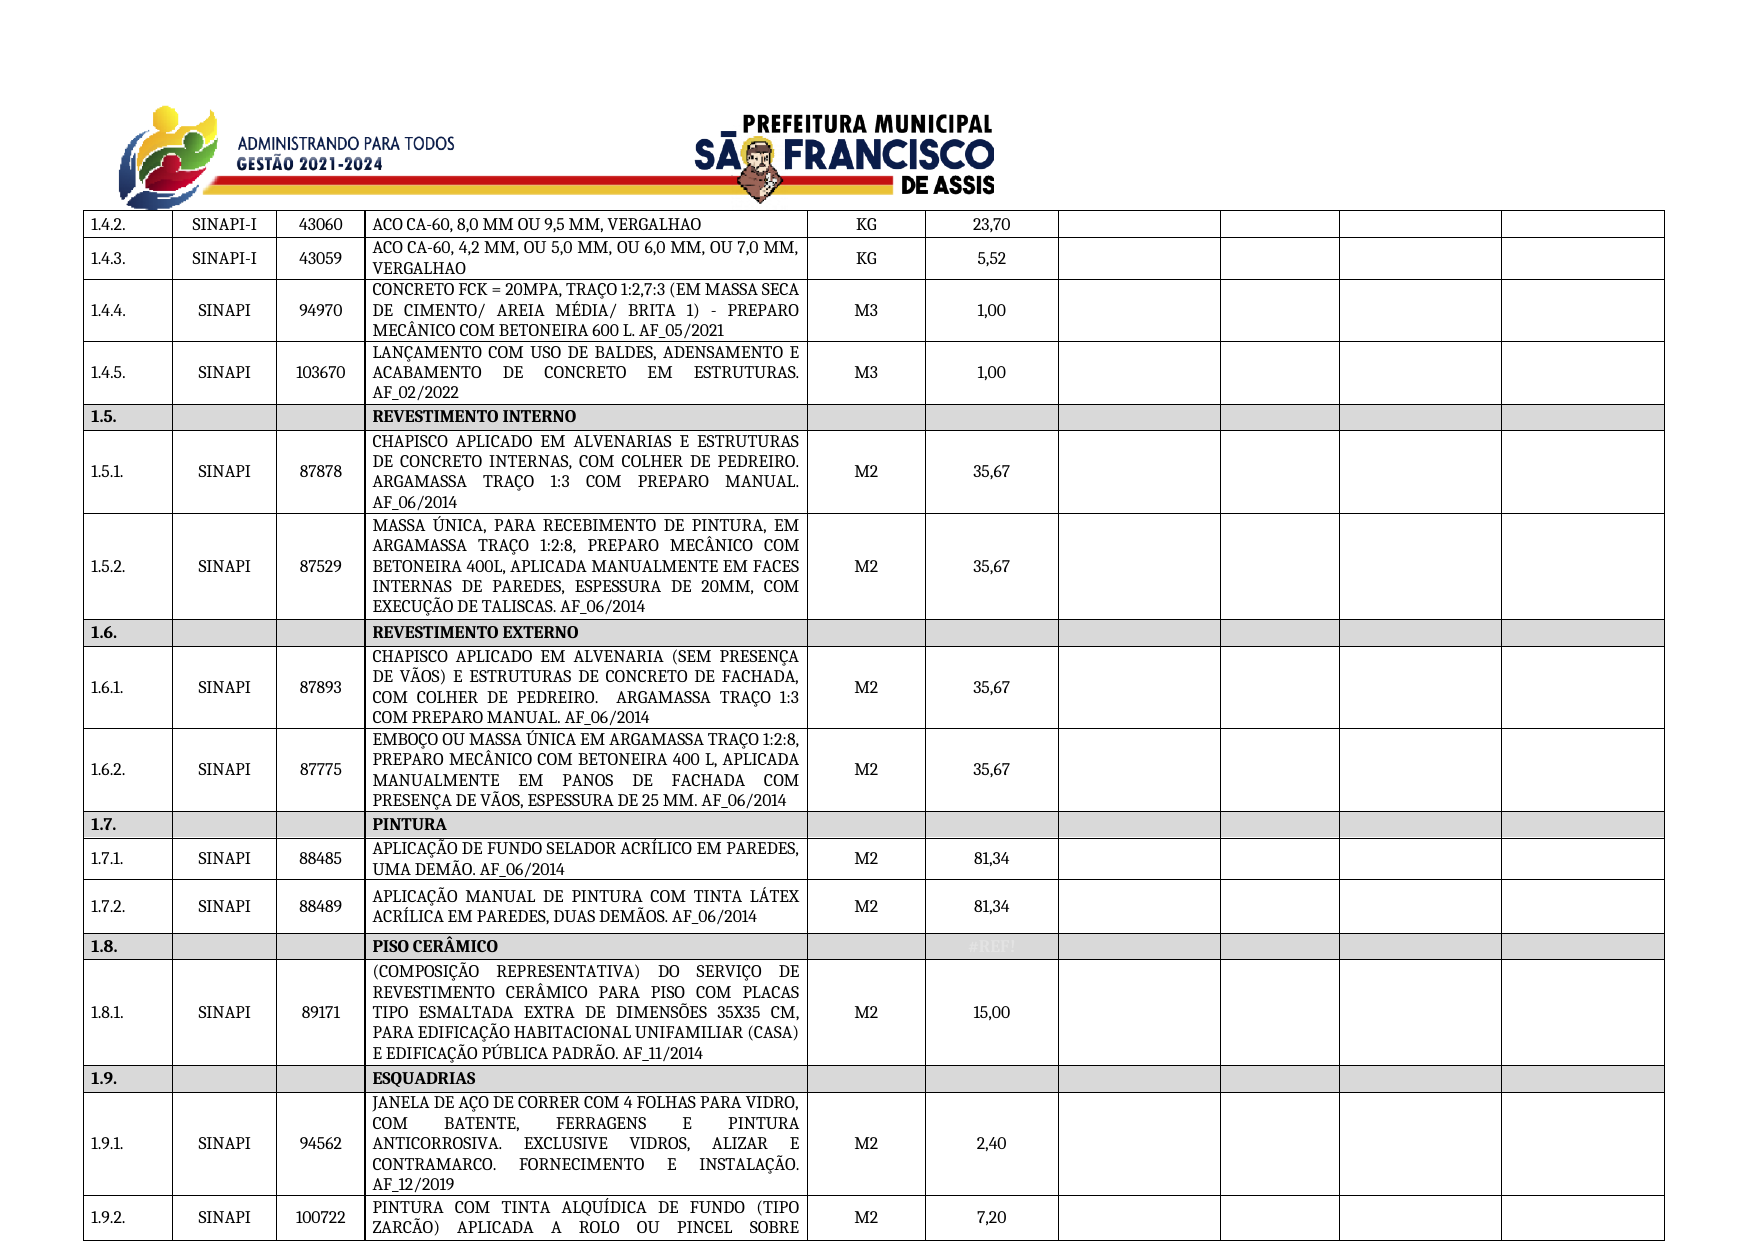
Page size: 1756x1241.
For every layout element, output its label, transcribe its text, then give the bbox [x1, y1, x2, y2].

table_cell [1221, 960, 1339, 1065]
table_cell 1.9. [84, 1066, 172, 1092]
table_cell 1.6.1. [84, 647, 172, 728]
table_cell [1502, 280, 1664, 341]
table_cell 81,34 [926, 839, 1058, 879]
table_cell SINAPI-I [173, 211, 276, 237]
table_cell [1340, 238, 1501, 279]
table_cell [808, 405, 925, 430]
table_cell [1059, 405, 1220, 430]
table_cell [1502, 812, 1664, 837]
table_cell [1059, 342, 1220, 403]
table_cell ACO CA-60, 8,0 MM OU 9,5 MM, VERGALHAO [366, 211, 807, 237]
table_cell [1340, 514, 1501, 619]
table_cell SINAPI [173, 960, 276, 1065]
table_cell 1.4.3. [84, 238, 172, 279]
table_cell [808, 934, 925, 959]
table_cell 88489 [277, 880, 364, 932]
table_cell [808, 812, 925, 837]
table_cell 94970 [277, 280, 364, 341]
table_cell [1340, 1196, 1501, 1239]
table_cell [1340, 839, 1501, 879]
table_cell 1.4.4. [84, 280, 172, 341]
table_cell [926, 405, 1058, 430]
table_cell KG [808, 238, 925, 279]
table_cell [1059, 431, 1220, 513]
table_cell [1221, 647, 1339, 728]
table_cell [1502, 211, 1664, 237]
table_cell KG [808, 211, 925, 237]
table_cell 87775 [277, 729, 364, 811]
table_cell 23,70 [926, 211, 1058, 237]
table_cell [277, 812, 364, 837]
table_cell REVESTIMENTO EXTERNO [366, 620, 807, 646]
table_cell SINAPI [173, 514, 276, 619]
table_cell 35,67 [926, 647, 1058, 728]
table_cell M2 [808, 960, 925, 1065]
table_cell 1.7.2. [84, 880, 172, 932]
table_cell SINAPI [173, 280, 276, 341]
table_cell SINAPI [173, 647, 276, 728]
table_cell [1221, 280, 1339, 341]
table_cell [173, 1066, 276, 1092]
table_cell [1502, 934, 1664, 959]
table_cell [173, 620, 276, 646]
table_cell [1340, 880, 1501, 932]
table_cell CHAPISCO APLICADO EM ALVENARIAS E ESTRUTURAS DE CONCRETO INTERNAS, COM COLHER DE PEDREIRO. ARGAMASSA TRAÇO 1:3 COM PREPARO MANUAL. AF_06/2014 [366, 431, 807, 513]
table_cell SINAPI [173, 880, 276, 932]
table_cell [1221, 1196, 1339, 1239]
table_cell [1502, 647, 1664, 728]
table_cell [1221, 342, 1339, 403]
table_cell [1059, 934, 1220, 959]
table_cell [1340, 620, 1501, 646]
table_cell [808, 1066, 925, 1092]
table_cell [1340, 812, 1501, 837]
table_cell [1059, 238, 1220, 279]
table_cell [1221, 405, 1339, 430]
table_cell 43059 [277, 238, 364, 279]
table_cell [1221, 729, 1339, 811]
table_cell [277, 620, 364, 646]
table_cell [1502, 960, 1664, 1065]
table_cell (COMPOSIÇÃO REPRESENTATIVA) DO SERVIÇO DE REVESTIMENTO CERÂMICO PARA PISO COM PLACAS TIPO ESMALTADA EXTRA DE DIMENSÕES 35X35 CM, PARA EDIFICAÇÃO HABITACIONAL UNIFAMILIAR (CASA) E EDIFICAÇÃO PÚBLICA PADRÃO. AF_11/2014 [366, 960, 807, 1065]
table_cell [1502, 1066, 1664, 1092]
table_cell [1340, 960, 1501, 1065]
table_cell [1221, 880, 1339, 932]
table_cell ACO CA-60, 4,2 MM, OU 5,0 MM, OU 6,0 MM, OU 7,0 MM, VERGALHAO [366, 238, 807, 279]
table_cell [1221, 839, 1339, 879]
table_cell [173, 934, 276, 959]
table_cell [1340, 934, 1501, 959]
table_cell SINAPI [173, 342, 276, 403]
table_cell 89171 [277, 960, 364, 1065]
table_cell [1221, 1066, 1339, 1092]
table_cell SINAPI [173, 1093, 276, 1195]
table_cell 87878 [277, 431, 364, 513]
table_cell 1.6.2. [84, 729, 172, 811]
table_cell [1059, 280, 1220, 341]
table_cell 87893 [277, 647, 364, 728]
table_cell [1221, 620, 1339, 646]
table_cell [1059, 211, 1220, 237]
table_cell 1,00 [926, 280, 1058, 341]
table_cell CHAPISCO APLICADO EM ALVENARIA (SEM PRESENÇA DE VÃOS) E ESTRUTURAS DE CONCRETO DE FACHADA, COM COLHER DE PEDREIRO. ARGAMASSA TRAÇO 1:3 COM PREPARO MANUAL. AF_06/2014 [366, 647, 807, 728]
table_cell [1340, 405, 1501, 430]
table_cell [1502, 1196, 1664, 1239]
table_cell 103670 [277, 342, 364, 403]
table_cell [1502, 514, 1664, 619]
table_cell [1340, 211, 1501, 237]
table_cell [1502, 342, 1664, 403]
table_cell [1502, 839, 1664, 879]
table_cell [926, 812, 1058, 837]
table_cell [1340, 431, 1501, 513]
table_cell 1.5.2. [84, 514, 172, 619]
table_cell M2 [808, 1196, 925, 1239]
table_cell 1.5. [84, 405, 172, 430]
table_cell 1.4.5. [84, 342, 172, 403]
table_cell [1340, 1093, 1501, 1195]
table_cell M3 [808, 342, 925, 403]
table_cell 88485 [277, 839, 364, 879]
table_cell M2 [808, 1093, 925, 1195]
table_cell 1.8. [84, 934, 172, 959]
table_cell [1059, 514, 1220, 619]
table_cell [1059, 880, 1220, 932]
table_cell [1340, 647, 1501, 728]
table_cell [173, 405, 276, 430]
table_cell [808, 620, 925, 646]
table_cell 1.5.1. [84, 431, 172, 513]
table_cell PINTURA COM TINTA ALQUÍDICA DE FUNDO (TIPO ZARCÃO) APLICADA A ROLO OU PINCEL SOBRE [366, 1196, 807, 1239]
table_cell 94562 [277, 1093, 364, 1195]
table_cell SINAPI [173, 1196, 276, 1239]
table_cell APLICAÇÃO DE FUNDO SELADOR ACRÍLICO EM PAREDES, UMA DEMÃO. AF_06/2014 [366, 839, 807, 879]
table_cell [1502, 620, 1664, 646]
table_cell [1059, 812, 1220, 837]
table_cell [1340, 280, 1501, 341]
table_cell PINTURA [366, 812, 807, 837]
table_cell SINAPI-I [173, 238, 276, 279]
table_cell [277, 1066, 364, 1092]
table_cell 35,67 [926, 431, 1058, 513]
table_cell 1.4.2. [84, 211, 172, 237]
table_cell [1059, 960, 1220, 1065]
table_cell [1502, 431, 1664, 513]
table_cell [1059, 1093, 1220, 1195]
table_cell [1502, 1093, 1664, 1195]
table_cell 35,67 [926, 514, 1058, 619]
table_cell [173, 812, 276, 837]
table_cell SINAPI [173, 431, 276, 513]
table_cell 7,20 [926, 1196, 1058, 1239]
table_cell [277, 934, 364, 959]
table_cell LANÇAMENTO COM USO DE BALDES, ADENSAMENTO E ACABAMENTO DE CONCRETO EM ESTRUTURAS. AF_02/2022 [366, 342, 807, 403]
table_cell [1059, 647, 1220, 728]
table_cell 100722 [277, 1196, 364, 1239]
table_cell [1221, 211, 1339, 237]
table_cell #REF! [926, 934, 1058, 959]
table_cell M2 [808, 839, 925, 879]
table_cell [1221, 238, 1339, 279]
table_cell 1.9.2. [84, 1196, 172, 1239]
table_cell 87529 [277, 514, 364, 619]
table_cell REVESTIMENTO INTERNO [366, 405, 807, 430]
table_cell [1340, 1066, 1501, 1092]
table_cell SINAPI [173, 729, 276, 811]
table_cell M2 [808, 431, 925, 513]
table_cell 81,34 [926, 880, 1058, 932]
table_cell EMBOÇO OU MASSA ÚNICA EM ARGAMASSA TRAÇO 1:2:8, PREPARO MECÂNICO COM BETONEIRA 400 L, APLICADA MANUALMENTE EM PANOS DE FACHADA COM PRESENÇA DE VÃOS, ESPESSURA DE 25 MM. AF_06/2014 [366, 729, 807, 811]
table_cell M2 [808, 880, 925, 932]
table_cell SINAPI [173, 839, 276, 879]
table_cell [1221, 431, 1339, 513]
table_cell [1059, 729, 1220, 811]
table_cell [1221, 934, 1339, 959]
table_cell 1.7.1. [84, 839, 172, 879]
table_cell M3 [808, 280, 925, 341]
table_cell [1502, 729, 1664, 811]
table_cell [1221, 1093, 1339, 1195]
table_cell 1.7. [84, 812, 172, 837]
table_cell [1502, 405, 1664, 430]
table_cell 43060 [277, 211, 364, 237]
table_cell M2 [808, 729, 925, 811]
table_cell M2 [808, 647, 925, 728]
table_cell 1,00 [926, 342, 1058, 403]
table_cell APLICAÇÃO MANUAL DE PINTURA COM TINTA LÁTEX ACRÍLICA EM PAREDES, DUAS DEMÃOS. AF_06/2014 [366, 880, 807, 932]
table_cell [1221, 514, 1339, 619]
table_cell 1.8.1. [84, 960, 172, 1065]
table_cell ESQUADRIAS [366, 1066, 807, 1092]
table_cell PISO CERÂMICO [366, 934, 807, 959]
table_cell [1340, 729, 1501, 811]
table_cell [1502, 238, 1664, 279]
table_cell [926, 1066, 1058, 1092]
table_cell [1340, 342, 1501, 403]
table_cell [1059, 1196, 1220, 1239]
table_cell JANELA DE AÇO DE CORRER COM 4 FOLHAS PARA VIDRO, COM BATENTE, FERRAGENS E PINTURA ANTICORROSIVA. EXCLUSIVE VIDROS, ALIZAR E CONTRAMARCO. FORNECIMENTO E INSTALAÇÃO. AF_12/2019 [366, 1093, 807, 1195]
table_cell MASSA ÚNICA, PARA RECEBIMENTO DE PINTURA, EM ARGAMASSA TRAÇO 1:2:8, PREPARO MECÂNICO COM BETONEIRA 400L, APLICADA MANUALMENTE EM FACES INTERNAS DE PAREDES, ESPESSURA DE 20MM, COM EXECUÇÃO DE TALISCAS. AF_06/2014 [366, 514, 807, 619]
table_cell 1.9.1. [84, 1093, 172, 1195]
table_cell 15,00 [926, 960, 1058, 1065]
table_cell [277, 405, 364, 430]
table_cell [1502, 880, 1664, 932]
table_cell 2,40 [926, 1093, 1058, 1195]
table_cell CONCRETO FCK = 20MPA, TRAÇO 1:2,7:3 (EM MASSA SECA DE CIMENTO/ AREIA MÉDIA/ BRITA 1) - PREPARO MECÂNICO COM BETONEIRA 600 L. AF_05/2021 [366, 280, 807, 341]
table_cell 5,52 [926, 238, 1058, 279]
table_cell M2 [808, 514, 925, 619]
table_cell [1059, 620, 1220, 646]
table_cell [1221, 812, 1339, 837]
table_cell [1059, 839, 1220, 879]
table_cell 35,67 [926, 729, 1058, 811]
table_cell [926, 620, 1058, 646]
table_cell 1.6. [84, 620, 172, 646]
table_cell [1059, 1066, 1220, 1092]
